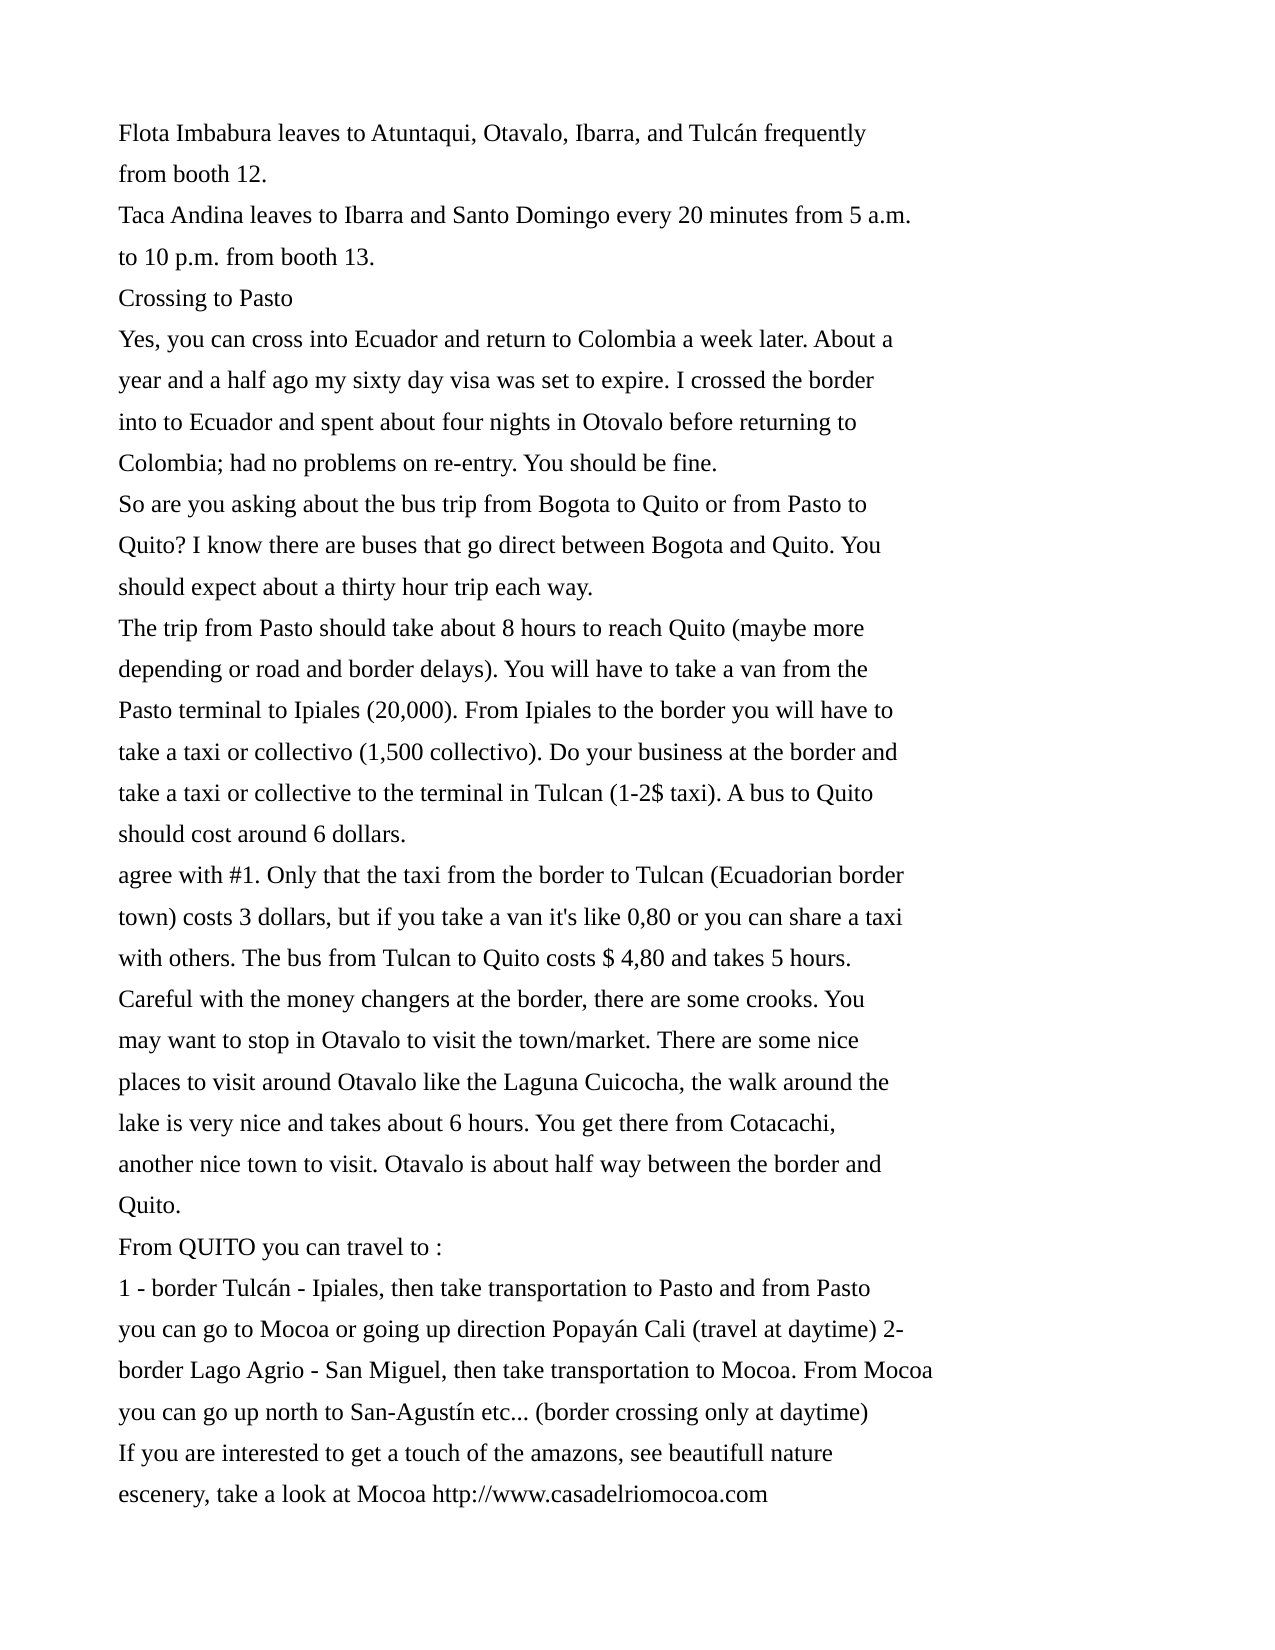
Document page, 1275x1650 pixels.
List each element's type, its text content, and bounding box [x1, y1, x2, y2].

text border Lago Agrio - San Miguel, then take transportation to Mocoa. From Mocoa [118, 1356, 1157, 1384]
text 1 - border Tulcán - Ipiales, then take transportation to Pasto and from Pasto [118, 1273, 1157, 1302]
text with others. The bus from Tulcan to Quito costs $ 4,80 and takes 5 hours. [118, 943, 1157, 972]
text Pasto terminal to Ipiales (20,000). From Ipiales to the border you will have to [118, 696, 1157, 724]
text should cost around 6 dollars. [118, 819, 1157, 848]
text into to Ecuador and spent about four nights in Otovalo before returning to [118, 407, 1157, 436]
text Taca Andina leaves to Ibarra and Santo Domingo every 20 minutes from 5 a.m. [118, 201, 1157, 229]
text Flota Imbabura leaves to Atuntaqui, Otavalo, Ibarra, and Tulcán frequently [118, 118, 1157, 147]
text town) costs 3 dollars, but if you take a van it's like 0,80 or you can share a taxi [118, 902, 1157, 931]
text agree with #1. Only that the taxi from the border to Tulcan (Ecuadorian border [118, 861, 1157, 889]
text Careful with the money changers at the border, there are some crooks. You [118, 984, 1157, 1013]
text should expect about a thirty hour trip each way. [118, 572, 1157, 601]
text If you are interested to get a touch of the amazons, see beautifull nature [118, 1438, 1157, 1467]
text Quito. [118, 1191, 1157, 1219]
text take a taxi or collectivo (1,500 collectivo). Do your business at the border and [118, 737, 1157, 766]
text to 10 p.m. from booth 13. [118, 242, 1157, 271]
text you can go to Mocoa or going up direction Popayán Cali (travel at daytime) 2- [118, 1314, 1157, 1343]
text another nice town to visit. Otavalo is about half way between the border and [118, 1149, 1157, 1178]
text from booth 12. [118, 159, 1157, 188]
text escenery, take a look at Mocoa http://www.casadelriomocoa.com [118, 1479, 1157, 1508]
text places to visit around Otavalo like the Laguna Cuicocha, the walk around the [118, 1067, 1157, 1096]
text you can go up north to San-Agustín etc... (border crossing only at daytime) [118, 1397, 1157, 1426]
text year and a half ago my sixty day visa was set to expire. I crossed the border [118, 366, 1157, 394]
text Quito? I know there are buses that go direct between Bogota and Quito. You [118, 531, 1157, 559]
text lake is very nice and takes about 6 hours. You get there from Cotacachi, [118, 1108, 1157, 1137]
text From QUITO you can travel to : [118, 1232, 1157, 1261]
text depending or road and border delays). You will have to take a van from the [118, 654, 1157, 683]
text Crossing to Pasto [118, 283, 1157, 312]
text So are you asking about the bus trip from Bogota to Quito or from Pasto to [118, 489, 1157, 518]
text may want to stop in Otavalo to visit the town/market. There are some nice [118, 1026, 1157, 1054]
text The trip from Pasto should take about 8 hours to reach Quito (maybe more [118, 613, 1157, 642]
text take a taxi or collective to the terminal in Tulcan (1-2$ taxi). A bus to Quito [118, 778, 1157, 807]
text Colombia; had no problems on re-entry. You should be fine. [118, 448, 1157, 477]
text Yes, you can cross into Ecuador and return to Colombia a week later. About a [118, 324, 1157, 353]
